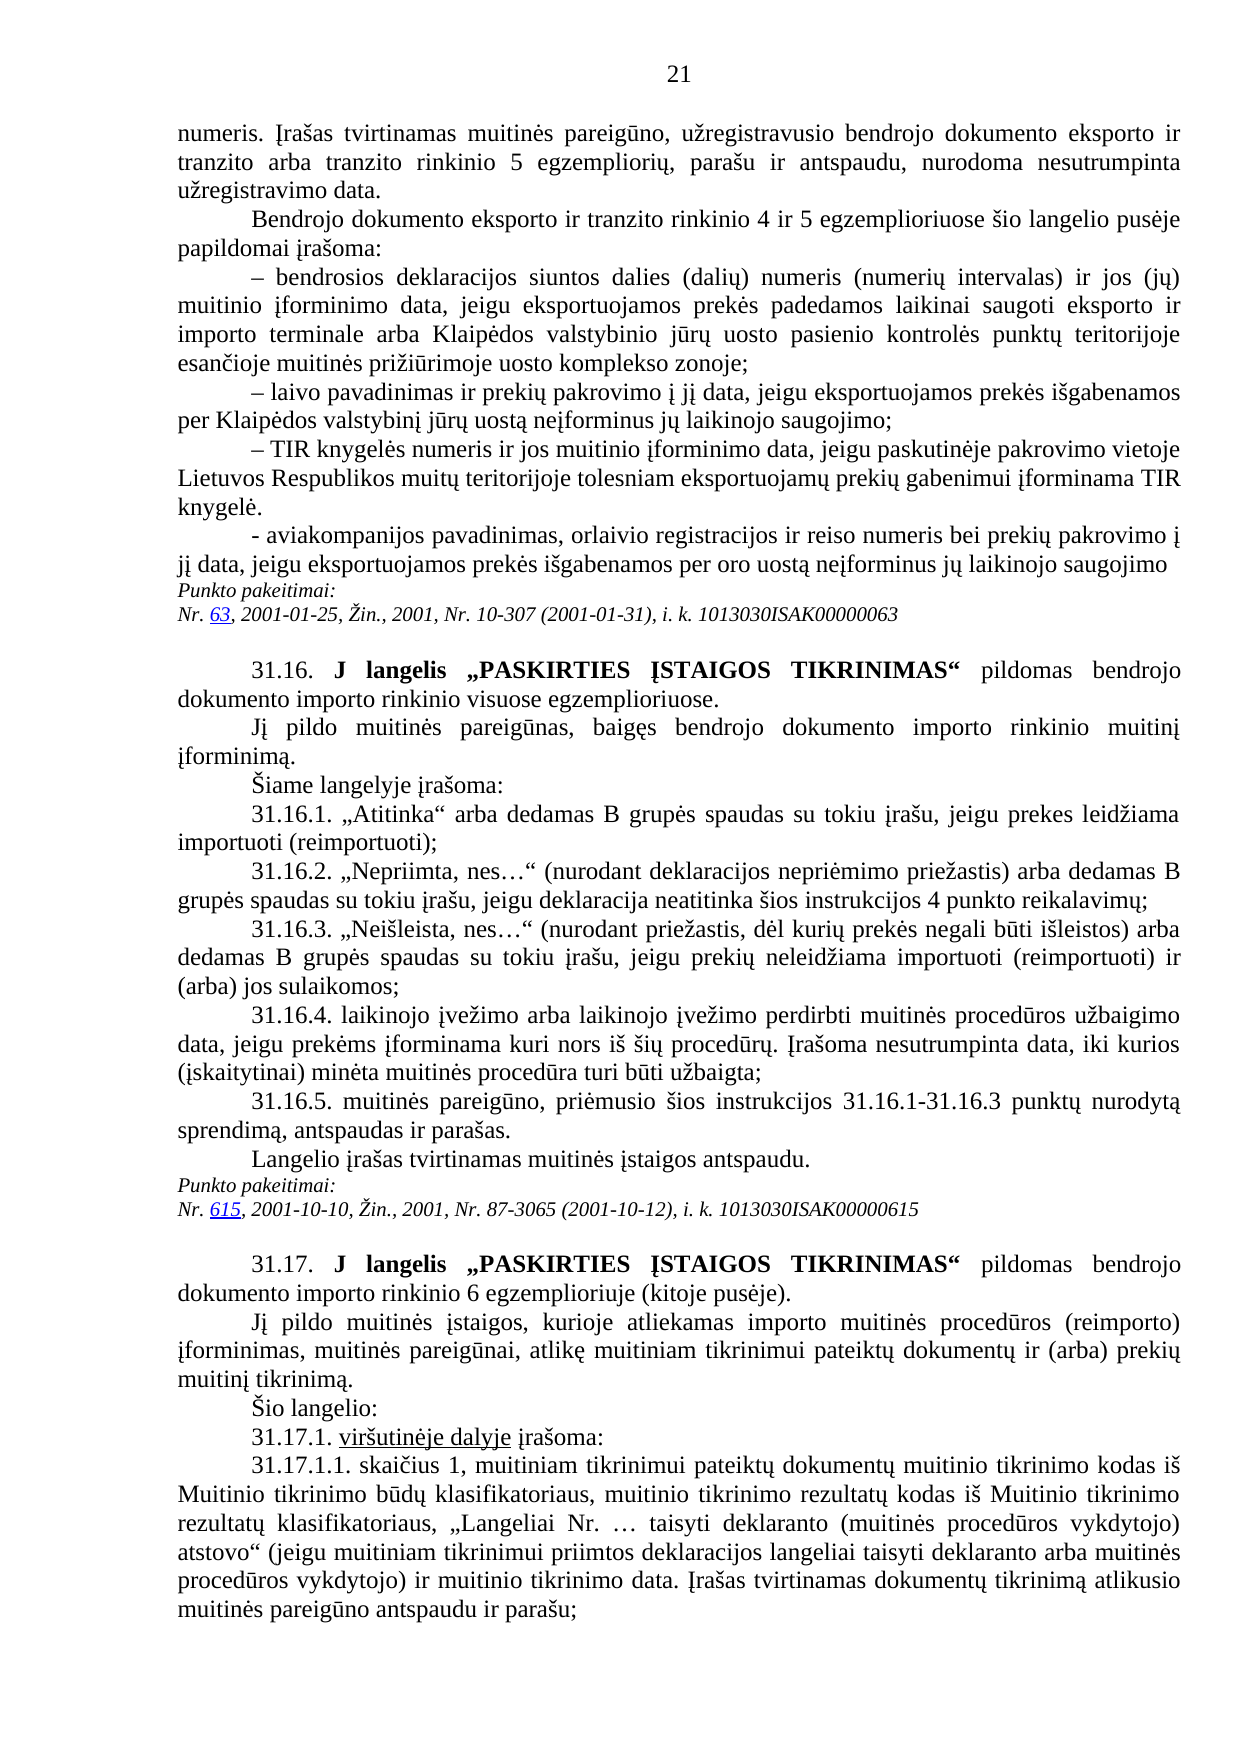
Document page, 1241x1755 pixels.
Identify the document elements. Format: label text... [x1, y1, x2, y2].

text 31.16.5. muitinės pareigūno, priėmusio šios instrukcijos 31.16.1-31.16.3 punktų nurodytą sprendimą, antspaudas ir parašas. [177, 1086, 1181, 1144]
text numeris. Įrašas tvirtinamas muitinės pareigūno, užregistravusio bendrojo dokumento eksporto ir tranzito arba tranzito rinkinio 5 egzempliorių, parašu ir antspaudu, nurodoma nesutrumpinta užregistravimo data. [177, 118, 1181, 204]
text 31.16.2. „Nepriimta, nes…“ (nurodant deklaracijos nepriėmimo priežastis) arba dedamas B grupės spaudas su tokiu įrašu, jeigu deklaracija neatitinka šios instrukcijos 4 punkto reikalavimų; [177, 856, 1181, 914]
text - aviakompanijos pavadinimas, orlaivio registracijos ir reiso numeris bei prekių pakrovimo į jį data, jeigu eksportuojamos prekės išgabenamos per oro uostą neįforminus jų laikinojo saugojimo [177, 521, 1181, 578]
text 31.17.1.1. skaičius 1, muitiniam tikrinimui pateiktų dokumentų muitinio tikrinimo kodas iš Muitinio tikrinimo būdų klasifikatoriaus, muitinio tikrinimo rezultatų kodas iš Muitinio tikrinimo rezultatų klasifikatoriaus, „Langeliai Nr. … taisyti deklaranto (muitinės procedūros vykdytojo) atstovo“ (jeigu muitiniam tikrinimui priimtos deklaracijos langeliai taisyti deklaranto arba muitinės procedūros vykdytojo) ir muitinio tikrinimo data. Įrašas tvirtinamas dokumentų tikrinimą atlikusio muitinės pareigūno antspaudu ir parašu; [177, 1451, 1181, 1623]
text Punkto pakeitimai: [177, 1172, 1181, 1197]
text Šio langelio: [177, 1393, 1181, 1422]
text – TIR knygelės numeris ir jos muitinio įforminimo data, jeigu paskutinėje pakrovimo vietoje Lietuvos Respublikos muitų teritorijoje tolesniam eksportuojamų prekių gabenimui įforminama TIR knygelė. [177, 434, 1181, 521]
text 31.17. J langelis „PASKIRTIES ĮSTAIGOS TIKRINIMAS“ pildomas bendrojo dokumento importo rinkinio 6 egzemplioriuje (kitoje pusėje). [177, 1249, 1181, 1307]
text Bendrojo dokumento eksporto ir tranzito rinkinio 4 ir 5 egzemplioriuose šio langelio pusėje papildomai įrašoma: [177, 204, 1181, 262]
text Jį pildo muitinės pareigūnas, baigęs bendrojo dokumento importo rinkinio muitinį įforminimą. [177, 712, 1181, 770]
text Nr. 615, 2001-10-10, Žin., 2001, Nr. 87-3065 (2001-10-12), i. k. 1013030ISAK00000615 [177, 1197, 1181, 1221]
text 31.16.4. laikinojo įvežimo arba laikinojo įvežimo perdirbti muitinės procedūros užbaigimo data, jeigu prekėms įforminama kuri nors iš šių procedūrų. Įrašoma nesutrumpinta data, iki kurios (įskaitytinai) minėta muitinės procedūra turi būti užbaigta; [177, 1000, 1181, 1086]
text 31.17.1. viršutinėje dalyje įrašoma: [177, 1422, 1181, 1451]
text Langelio įrašas tvirtinamas muitinės įstaigos antspaudu. [177, 1144, 1181, 1172]
text Jį pildo muitinės įstaigos, kurioje atliekamas importo muitinės procedūros (reimporto) įforminimas, muitinės pareigūnai, atlikę muitiniam tikrinimui pateiktų dokumentų ir (arba) prekių muitinį tikrinimą. [177, 1307, 1181, 1393]
text 31.16.3. „Neišleista, nes…“ (nurodant priežastis, dėl kurių prekės negali būti išleistos) arba dedamas B grupės spaudas su tokiu įrašu, jeigu prekių neleidžiama importuoti (reimportuoti) ir (arba) jos sulaikomos; [177, 914, 1181, 1000]
text Nr. 63, 2001-01-25, Žin., 2001, Nr. 10-307 (2001-01-31), i. k. 1013030ISAK00000063 [177, 602, 1181, 626]
text 31.16. J langelis „PASKIRTIES ĮSTAIGOS TIKRINIMAS“ pildomas bendrojo dokumento importo rinkinio visuose egzemplioriuose. [177, 655, 1181, 712]
text – bendrosios deklaracijos siuntos dalies (dalių) numeris (numerių intervalas) ir jos (jų) muitinio įforminimo data, jeigu eksportuojamos prekės padedamos laikinai saugoti eksporto ir importo terminale arba Klaipėdos valstybinio jūrų uosto pasienio kontrolės punktų teritorijoje esančioje muitinės prižiūrimoje uosto komplekso zonoje; [177, 262, 1181, 377]
text Šiame langelyje įrašoma: [177, 770, 1181, 799]
text 31.16.1. „Atitinka“ arba dedamas B grupės spaudas su tokiu įrašu, jeigu prekes leidžiama importuoti (reimportuoti); [177, 799, 1181, 856]
text Punkto pakeitimai: [177, 578, 1181, 602]
text – laivo pavadinimas ir prekių pakrovimo į jį data, jeigu eksportuojamos prekės išgabenamos per Klaipėdos valstybinį jūrų uostą neįforminus jų laikinojo saugojimo; [177, 377, 1181, 434]
